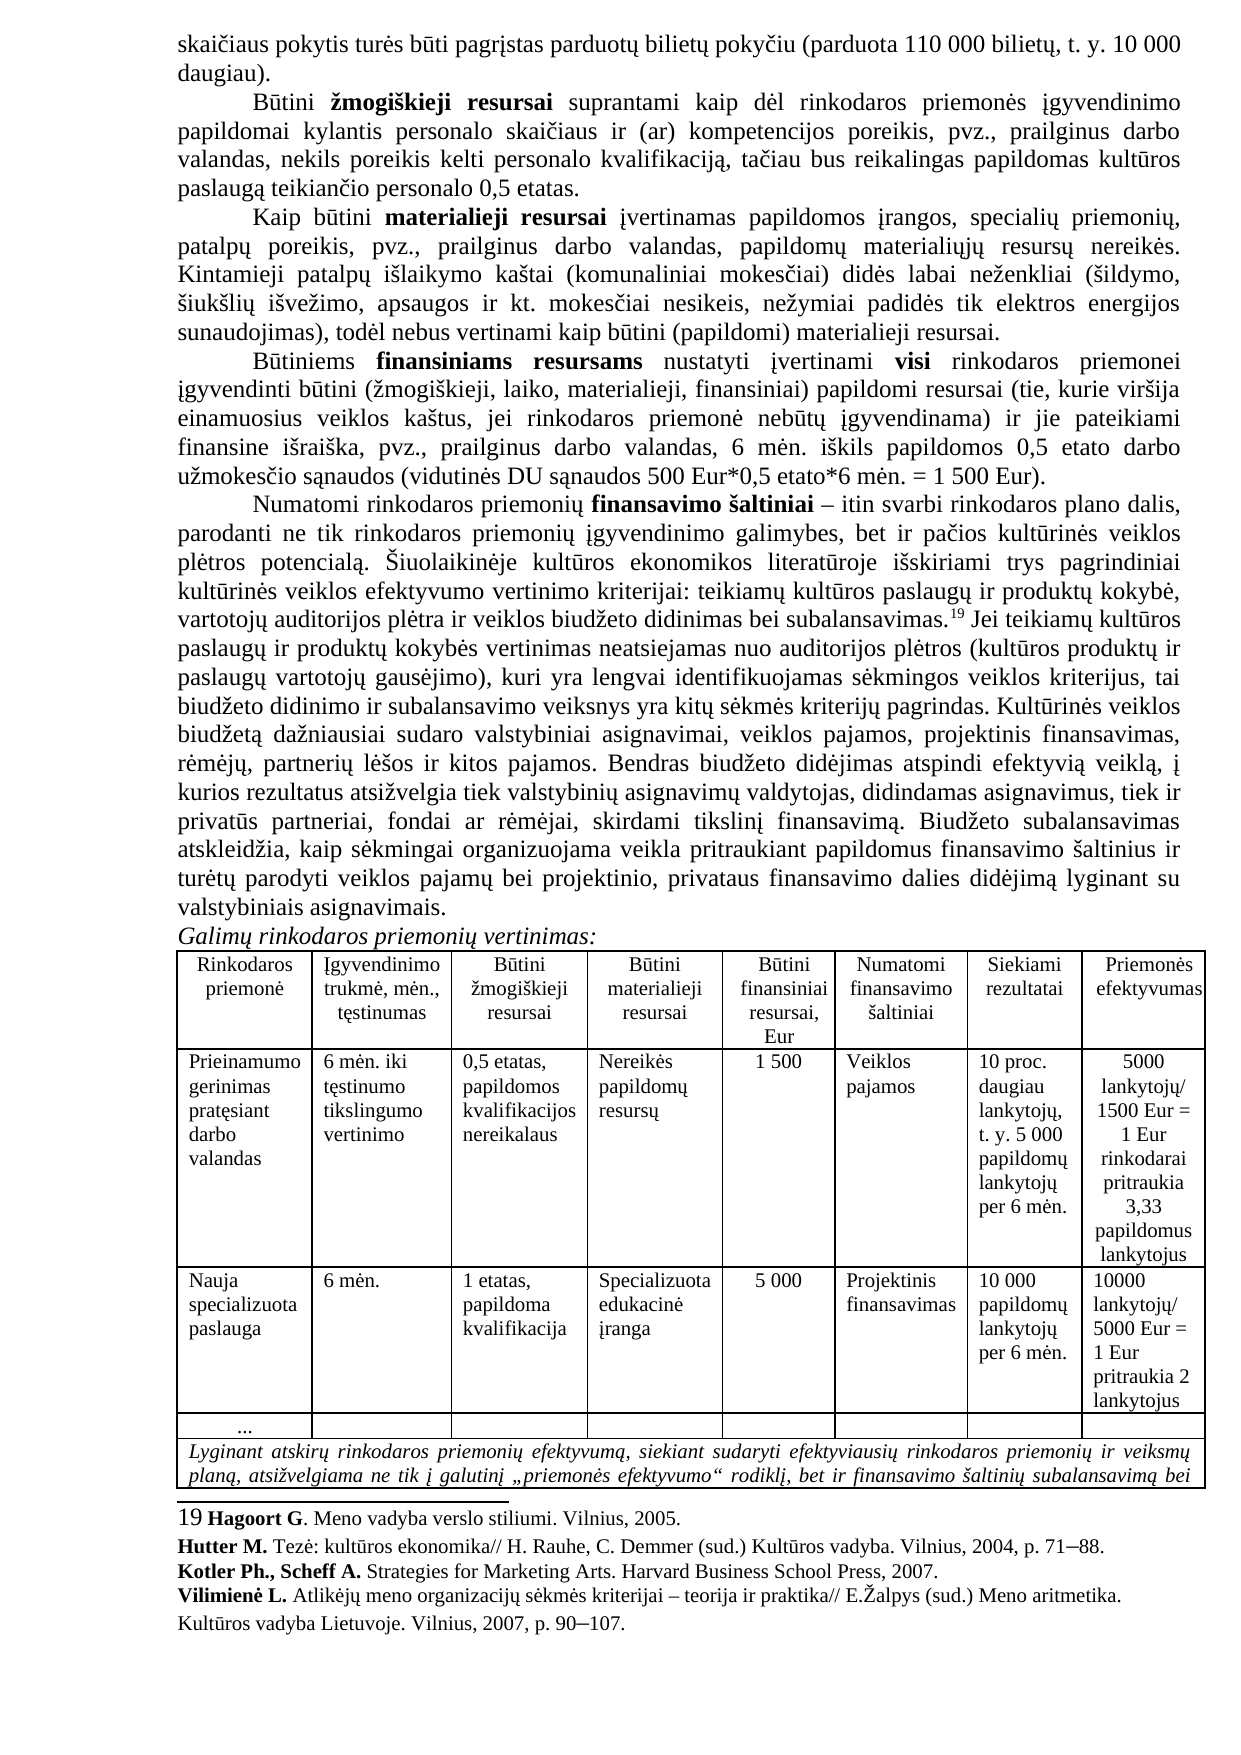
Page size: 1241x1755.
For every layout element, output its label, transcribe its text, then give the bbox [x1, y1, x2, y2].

table_header Rinkodaros priemonė [178, 952, 311, 1048]
table_cell [588, 1414, 722, 1438]
table_cell 5 000 [723, 1268, 834, 1412]
table_cell 10 000 papildomų lankytojų per 6 mėn. [968, 1268, 1081, 1412]
text Būtiniems finansiniams resursams nustatyti įvertinami visi rinkodaros priemonei įgyvendinti būtini (žmogiškieji, laiko, materialieji, finansiniai) papildomi resursai (tie, kurie viršija einamuosius veiklos kaštus, jei rinkodaros priemonė nebūtų įgyvendinama) ir jie pateikiami finansine išraiška, pvz., prailginus darbo valandas, 6 mėn. iškils papildomos 0,5 etato darbo užmokesčio sąnaudos (vidutinės DU sąnaudos 500 Eur*0,5 etato*6 mėn. = 1 500 Eur). [177, 346, 1181, 489]
table_cell [968, 1414, 1081, 1438]
table_cell [452, 1414, 587, 1438]
table_cell [313, 1414, 451, 1438]
table_cell 1 etatas, papildoma kvalifikacija [452, 1268, 587, 1412]
text skaičiaus pokytis turės būti pagrįstas parduotų bilietų pokyčiu (parduota 110 000 bilietų, t. y. 10 000 daugiau). [177, 29, 1181, 87]
table_header Būtini materialieji resursai [588, 952, 722, 1048]
text Galimų rinkodaros priemonių vertinimas: [177, 921, 1181, 949]
table_cell [836, 1414, 967, 1438]
table_header Siekiami rezultatai [968, 952, 1081, 1048]
table_cell Lyginant atskirų rinkodaros priemonių efektyvumą, siekiant sudaryti efektyviausių rinkodaros priemonių ir veiksmų planą, atsižvelgiama ne tik į galutinį „priemonės efektyvumo“ rodiklį, bet ir finansavimo šaltinių subalansavimą bei [178, 1439, 1204, 1487]
table_cell Veiklos pajamos [836, 1050, 967, 1266]
table_cell 6 mėn. [313, 1268, 451, 1412]
text Kaip būtini materialieji resursai įvertinamas papildomos įrangos, specialių priemonių, patalpų poreikis, pvz., prailginus darbo valandas, papildomų materialiųjų resursų nereikės. Kintamieji patalpų išlaikymo kaštai (komunaliniai mokesčiai) didės labai neženkliai (šildymo, šiukšlių išvežimo, apsaugos ir kt. mokesčiai nesikeis, nežymiai padidės tik elektros energijos sunaudojimas), todėl nebus vertinami kaip būtini (papildomi) materialieji resursai. [177, 202, 1181, 346]
table_cell Nereikės papildomų resursų [588, 1050, 722, 1266]
table_cell ... [178, 1414, 311, 1438]
table_cell 1 500 [723, 1050, 834, 1266]
table_cell Nauja specializuota paslauga [178, 1268, 311, 1412]
table_cell Prieinamumo gerinimas pratęsiant darbo valandas [178, 1050, 311, 1266]
table_header Būtini žmogiškieji resursai [452, 952, 587, 1048]
table_cell [723, 1414, 834, 1438]
text Būtini žmogiškieji resursai suprantami kaip dėl rinkodaros priemonės įgyvendinimo papildomai kylantis personalo skaičiaus ir (ar) kompetencijos poreikis, pvz., prailginus darbo valandas, nekils poreikis kelti personalo kvalifikaciją, tačiau bus reikalingas papildomas kultūros paslaugą teikiančio personalo 0,5 etatas. [177, 87, 1181, 202]
table_cell 5000 lankytojų/ 1500 Eur = 1 Eur rinkodarai pritraukia 3,33 papildomus lankytojus [1083, 1050, 1204, 1266]
table_cell 10000 lankytojų/ 5000 Eur = 1 Eur pritraukia 2 lankytojus [1083, 1268, 1204, 1412]
table_cell [1083, 1414, 1204, 1438]
table_cell 0,5 etatas, papildomos kvalifikacijos nereikalaus [452, 1050, 587, 1266]
text Numatomi rinkodaros priemonių finansavimo šaltiniai – itin svarbi rinkodaros plano dalis, parodanti ne tik rinkodaros priemonių įgyvendinimo galimybes, bet ir pačios kultūrinės veiklos plėtros potencialą. Šiuolaikinėje kultūros ekonomikos literatūroje išskiriami trys pagrindiniai kultūrinės veiklos efektyvumo vertinimo kriterijai: teikiamų kultūros paslaugų ir produktų kokybė, vartotojų auditorijos plėtra ir veiklos biudžeto didinimas bei subalansavimas. Jei teikiamų kultūros paslaugų ir produktų kokybės vertinimas neatsiejamas nuo auditorijos plėtros (kultūros produktų ir paslaugų vartotojų gausėjimo), kuri yra lengvai identifikuojamas sėkmingos veiklos kriterijus, tai biudžeto didinimo ir subalansavimo veiksnys yra kitų sėkmės kriterijų pagrindas. Kultūrinės veiklos biudžetą dažniausiai sudaro valstybiniai asignavimai, veiklos pajamos, projektinis finansavimas, rėmėjų, partnerių lėšos ir kitos pajamos. Bendras biudžeto didėjimas atspindi efektyvią veiklą, į kurios rezultatus atsižvelgia tiek valstybinių asignavimų valdytojas, didindamas asignavimus, tiek ir privatūs partneriai, fondai ar rėmėjai, skirdami tikslinį finansavimą. Biudžeto subalansavimas atskleidžia, kaip sėkmingai organizuojama veikla pritraukiant papildomus finansavimo šaltinius ir turėtų parodyti veiklos pajamų bei projektinio, privataus finansavimo dalies didėjimą lyginant su valstybiniais asignavimais. [177, 489, 1181, 921]
text Vilimienė L. Atlikėjų meno organizacijų sėkmės kriterijai – teorija ir praktika// E.Žalpys (sud.) Meno aritmetika. Kultūros vadyba Lietuvoje. Vilnius, 2007, p. 90–107. [177, 1583, 1181, 1636]
table_header Numatomi finansavimo šaltiniai [836, 952, 967, 1048]
table_cell 10 proc. daugiau lankytojų, t. y. 5 000 papildomų lankytojų per 6 mėn. [968, 1050, 1081, 1266]
text Hutter M. Tezė: kultūros ekonomika// H. Rauhe, C. Demmer (sud.) Kultūros vadyba. Vilnius, 2004, p. 71–88. [177, 1530, 1181, 1559]
table_header Priemonės efektyvumas [1083, 952, 1204, 1048]
text Hagoort G. Meno vadyba verslo stiliumi. Vilnius, 2005. [177, 1502, 1181, 1530]
table_cell 6 mėn. iki tęstinumo tikslingumo vertinimo [313, 1050, 451, 1266]
text Kotler Ph., Scheff A. Strategies for Marketing Arts. Harvard Business School Press, 2007. [177, 1559, 1181, 1583]
table_cell Projektinis finansavimas [836, 1268, 967, 1412]
table_cell Specializuota edukacinė įranga [588, 1268, 722, 1412]
table_header Būtini finansiniai resursai, Eur [723, 952, 834, 1048]
table_header Įgyvendinimo trukmė, mėn., tęstinumas [313, 952, 451, 1048]
